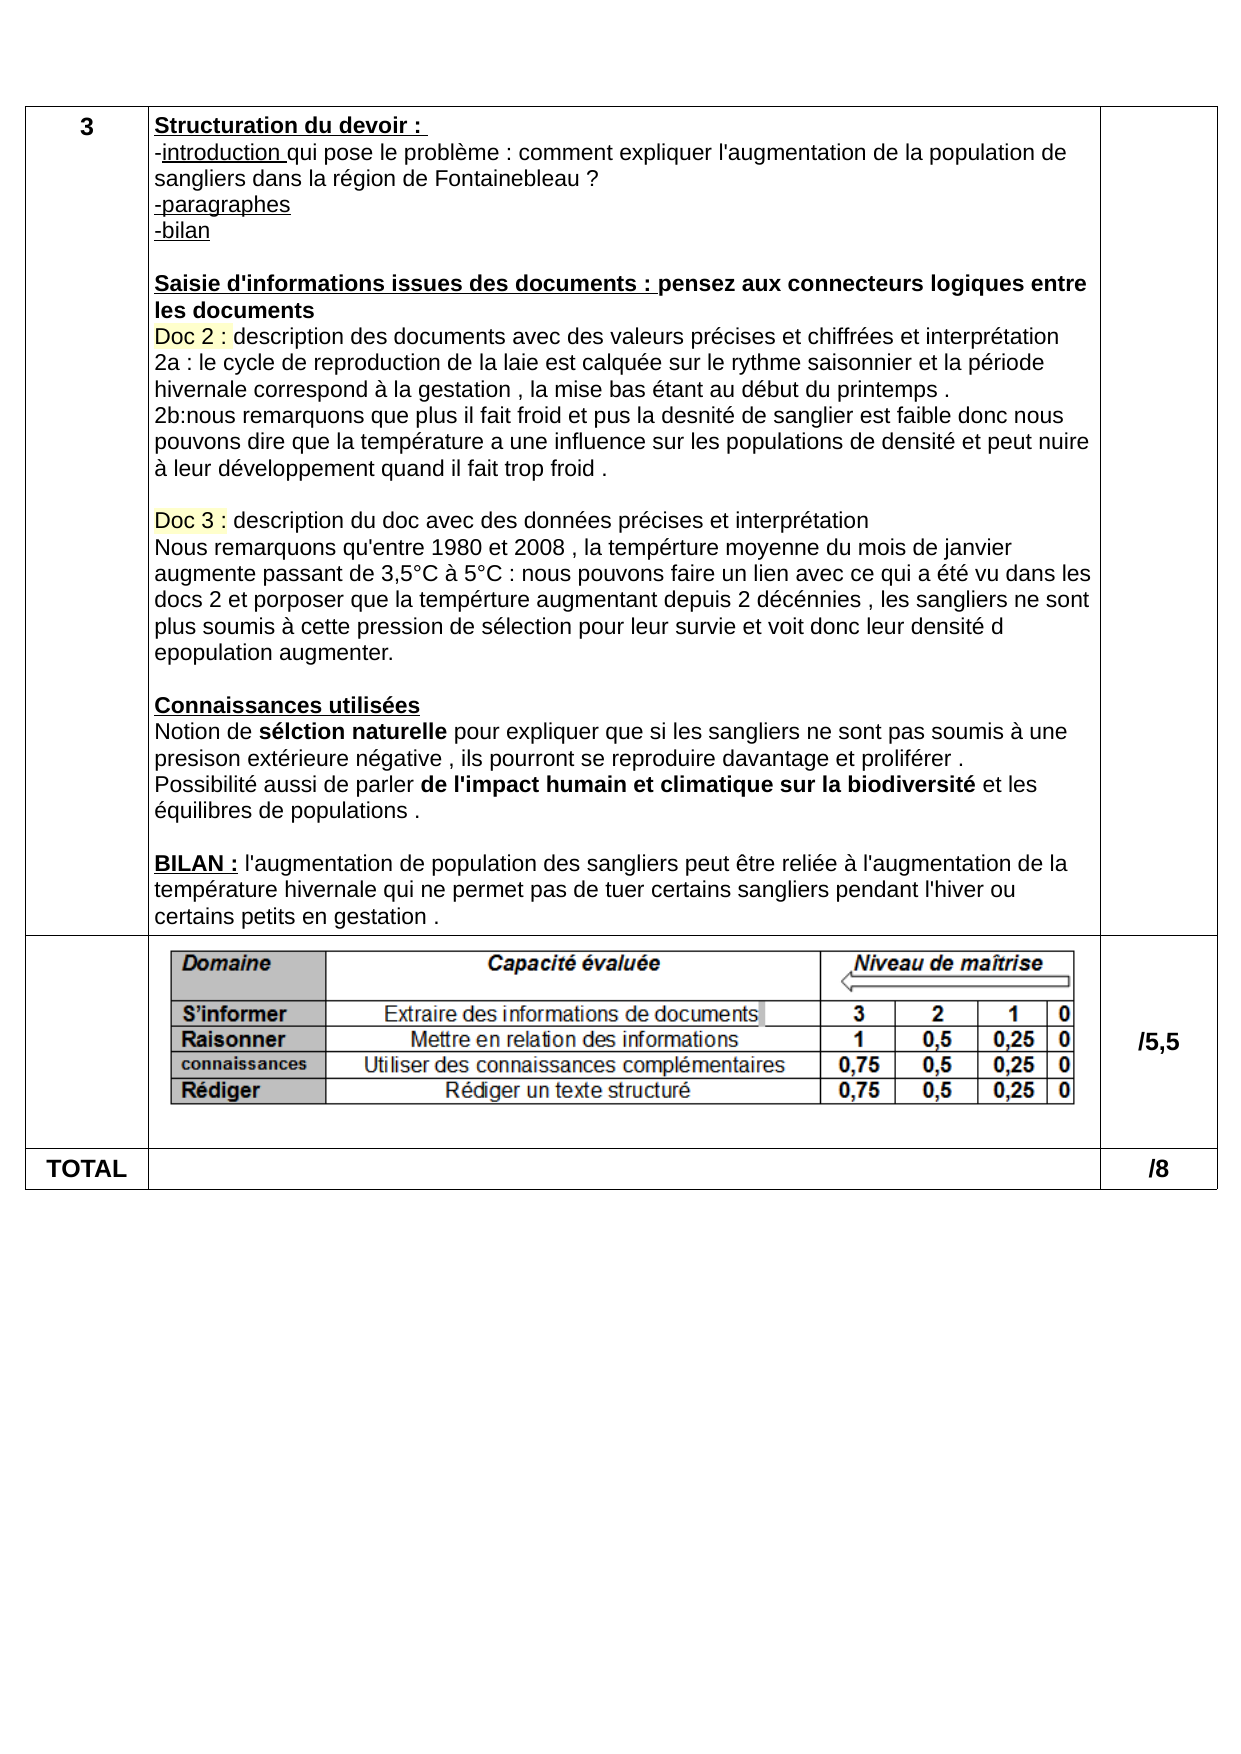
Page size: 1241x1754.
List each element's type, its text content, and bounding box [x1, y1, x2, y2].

table_cell TOTAL [26, 1149, 148, 1188]
picture [168, 940, 1080, 1114]
table_cell [1101, 107, 1217, 935]
table_cell [149, 1149, 1100, 1188]
table_cell [149, 936, 1100, 1148]
table_cell Structuration du devoir : -introduction qui pose le problème : comment expliquer l'augmentation de la population de sangliers dans la région de Fontainebleau ? -paragraphes -bilan Saisie d'informations issues des documents : pensez aux connecteurs logiques entre les documents Doc 2 : description des documents avec des valeurs précises et chiffrées et interprétation 2a : le cycle de reproduction de la laie est calquée sur le rythme saisonnier et la période hivernale correspond à la gestation , la mise bas étant au début du printemps . 2b:nous remarquons que plus il fait froid et pus la desnité de sanglier est faible donc nous pouvons dire que la température a une influence sur les populations de densité et peut nuire à leur développement quand il fait trop froid . Doc 3 : description du doc avec des données précises et interprétation Nous remarquons qu'entre 1980 et 2008 , la tempérture moyenne du mois de janvier augmente passant de 3,5°C à 5°C : nous pouvons faire un lien avec ce qui a été vu dans les docs 2 et porposer que la tempérture augmentant depuis 2 décénnies , les sangliers ne sont plus soumis à cette pression de sélection pour leur survie et voit donc leur densité d epopulation augmenter. Connaissances utilisées Notion de sélction naturelle pour expliquer que si les sangliers ne sont pas soumis à une presison extérieure négative , ils pourront se reproduire davantage et proliférer . Possibilité aussi de parler de l'impact humain et climatique sur la biodiversité et les équilibres de populations . BILAN : l'augmentation de population des sangliers peut être reliée à l'augmentation de la température hivernale qui ne permet pas de tuer certains sangliers pendant l'hiver ou certains petits en gestation . [149, 107, 1100, 935]
table_cell /5,5 [1101, 936, 1217, 1148]
table_cell [26, 936, 148, 1148]
table_cell /8 [1101, 1149, 1217, 1188]
table_cell 3 [26, 107, 148, 935]
